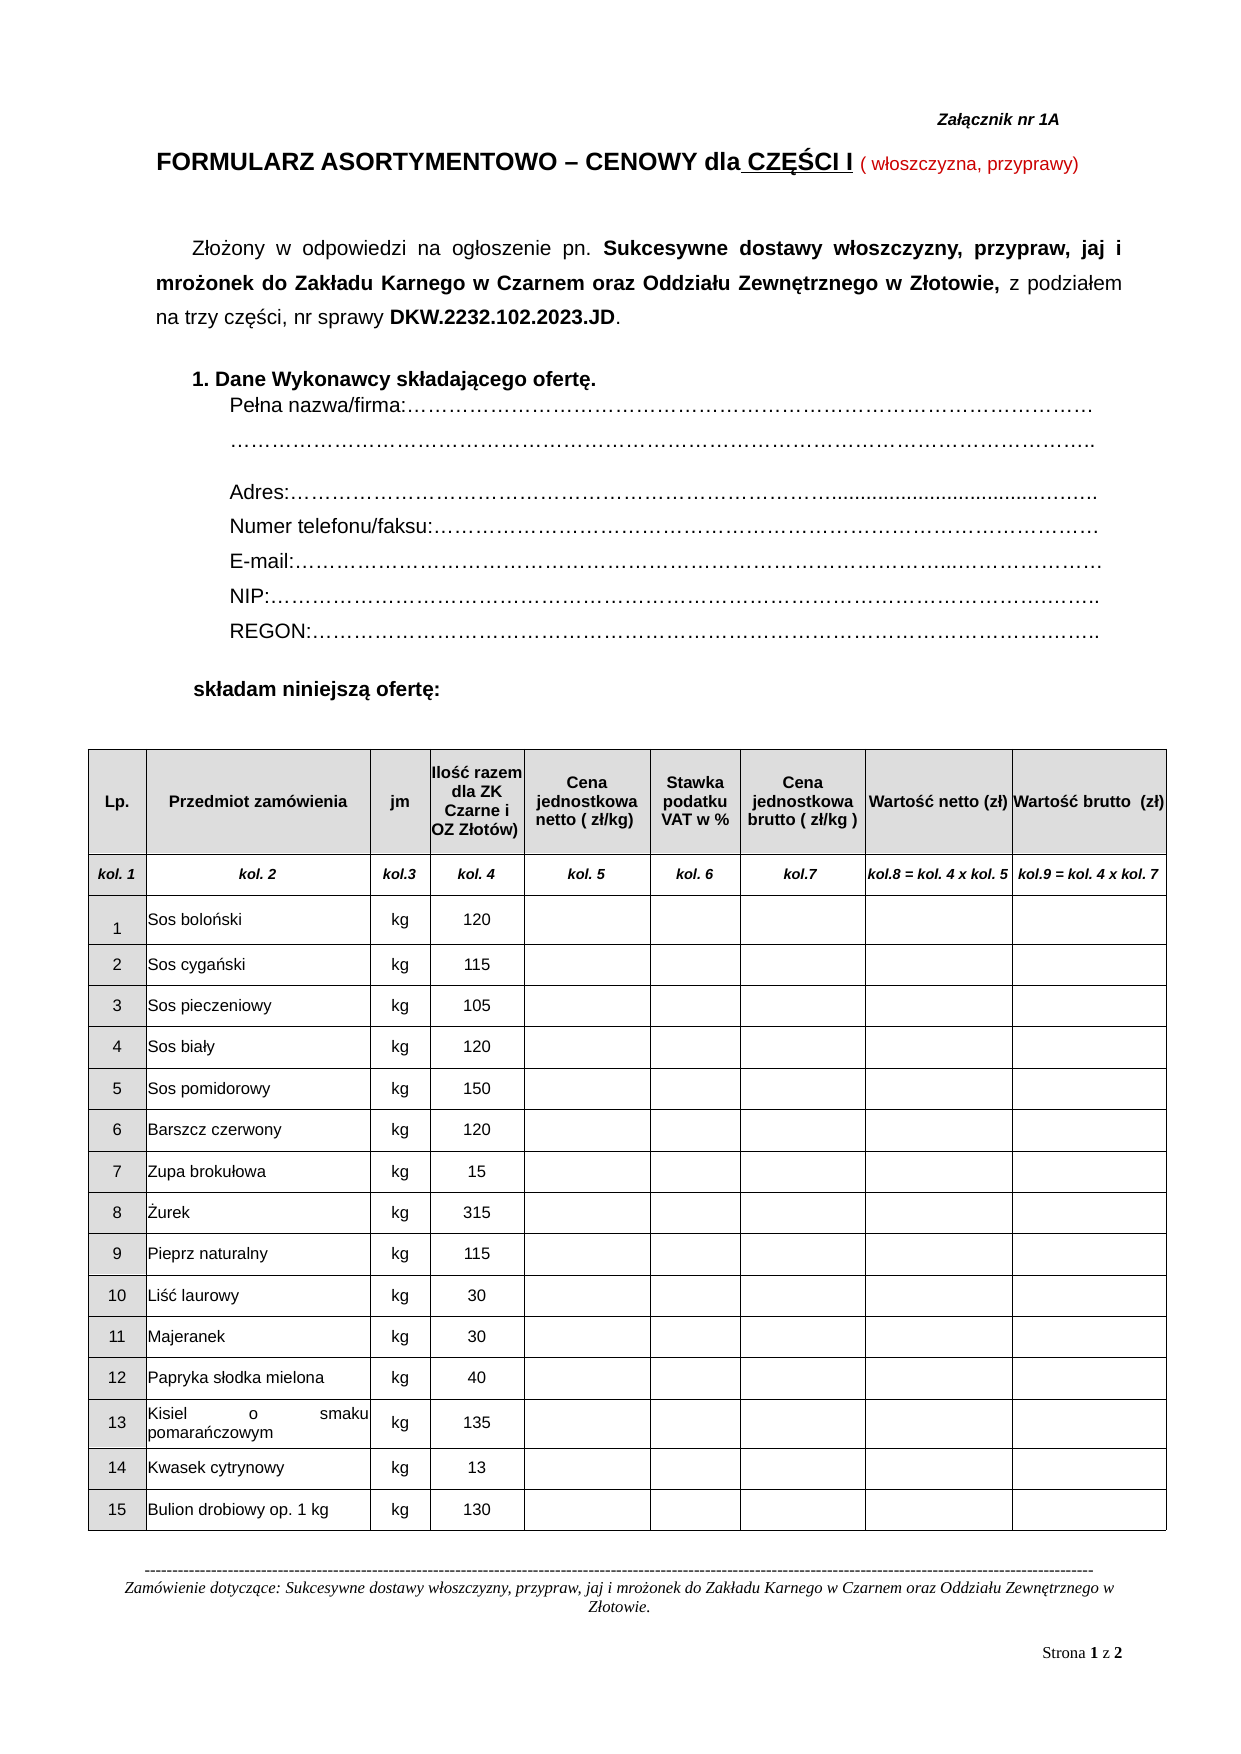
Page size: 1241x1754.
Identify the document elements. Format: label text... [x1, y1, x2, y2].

table_cell [525, 1110, 650, 1151]
table_cell kg [371, 896, 430, 944]
table_cell [651, 1276, 740, 1316]
table_cell [741, 1027, 865, 1068]
table_cell kg [371, 1110, 430, 1151]
list …………………………………………………………………………………………………………….. [229, 429, 1122, 452]
table_cell kg [371, 1276, 430, 1316]
table_cell [866, 1234, 1012, 1274]
table_cell kg [371, 1193, 430, 1233]
table_cell 120 [431, 1110, 524, 1151]
table_cell Sos biały [147, 1027, 370, 1068]
table_cell [525, 1152, 650, 1192]
table_header Ilość razem dla ZK Czarne i OZ Złotów) [431, 750, 524, 853]
table_cell Majeranek [147, 1317, 370, 1357]
table_cell [1013, 896, 1166, 944]
table_cell 13 [431, 1449, 524, 1489]
table_cell kg [371, 1069, 430, 1109]
table_cell Barszcz czerwony [147, 1110, 370, 1151]
table_cell [866, 1027, 1012, 1068]
table_cell [525, 1358, 650, 1399]
table_cell [1013, 1490, 1166, 1530]
table_cell 130 [431, 1490, 524, 1530]
table_cell [866, 945, 1012, 985]
table_cell [651, 1193, 740, 1233]
table_cell [741, 1193, 865, 1233]
table_cell [1013, 1400, 1166, 1447]
table_cell [525, 1069, 650, 1109]
table_cell [866, 1358, 1012, 1399]
table_cell [1013, 945, 1166, 985]
table_header Wartość netto (zł) [866, 750, 1012, 853]
table_cell [741, 1276, 865, 1316]
table_cell 12 [89, 1358, 146, 1399]
table_cell [741, 1110, 865, 1151]
table_cell [866, 1069, 1012, 1109]
table_cell kol. 4 [431, 855, 524, 895]
table_cell [866, 1276, 1012, 1316]
table_cell 6 [89, 1110, 146, 1151]
table_cell 4 [89, 1027, 146, 1068]
text Załącznik nr 1A [124, 111, 1177, 129]
table_cell 115 [431, 945, 524, 985]
table_cell [651, 1110, 740, 1151]
list Adres:……………………………………………………………………....................................….….. [192, 480, 1122, 503]
table_cell kg [371, 1449, 430, 1489]
table_cell [1013, 1152, 1166, 1192]
table_header Cena jednostkowa brutto ( zł/kg ) [741, 750, 865, 853]
table_cell [1013, 1193, 1166, 1233]
table_cell [525, 986, 650, 1026]
table_header Stawka podatku VAT w % [651, 750, 740, 853]
text Złożony w odpowiedzi na ogłoszenie pn. Sukcesywne dostawy włoszczyzny, przypraw, jaj i mrożonek do Zakładu Karnego w Czarnem oraz Oddziału Zewnętrznego w Złotowie, z podziałem na trzy części, nr sprawy DKW.2232.102.2023.JD. [156, 236, 1122, 329]
table_cell [651, 1317, 740, 1357]
table_cell Liść laurowy [147, 1276, 370, 1316]
table_cell 115 [431, 1234, 524, 1274]
table_cell Sos pieczeniowy [147, 986, 370, 1026]
table_cell [1013, 1069, 1166, 1109]
table_cell 30 [431, 1276, 524, 1316]
table_cell 30 [431, 1317, 524, 1357]
list Numer telefonu/faksu:…………………………………………………………………………………… [192, 515, 1122, 538]
table_cell [866, 1400, 1012, 1447]
table_cell [525, 1400, 650, 1447]
table_cell kg [371, 1027, 430, 1068]
table_cell 8 [89, 1193, 146, 1233]
table_cell 1 [89, 896, 146, 944]
table_cell 5 [89, 1069, 146, 1109]
table_cell [651, 1490, 740, 1530]
table_cell [741, 1490, 865, 1530]
table_cell 315 [431, 1193, 524, 1233]
table_cell 3 [89, 986, 146, 1026]
table_cell 135 [431, 1400, 524, 1447]
text FORMULARZ ASORTYMENTOWO – CENOWY dla CZĘŚCI I ( włoszczyzna, przyprawy) [118, 148, 1122, 176]
table_header jm [371, 750, 430, 853]
table_cell Kisiel o smaku pomarańczowym [147, 1400, 370, 1447]
table_cell [525, 945, 650, 985]
table_cell 10 [89, 1276, 146, 1316]
table_cell [741, 1234, 865, 1274]
table_cell [1013, 1449, 1166, 1489]
table_cell kol.7 [741, 855, 865, 895]
table_cell [525, 1193, 650, 1233]
table_cell 120 [431, 896, 524, 944]
table_cell [741, 1317, 865, 1357]
table_cell kg [371, 1234, 430, 1274]
table_header Lp. [89, 750, 146, 853]
table_cell Pieprz naturalny [147, 1234, 370, 1274]
table_cell [525, 896, 650, 944]
table_cell [866, 1449, 1012, 1489]
table_cell Kwasek cytrynowy [147, 1449, 370, 1489]
table_cell [866, 1490, 1012, 1530]
table_cell [741, 986, 865, 1026]
table_cell [741, 1152, 865, 1192]
table_cell 14 [89, 1449, 146, 1489]
table_cell kg [371, 1358, 430, 1399]
list składam niniejszą ofertę: [156, 677, 1122, 701]
table_cell 40 [431, 1358, 524, 1399]
table_cell 15 [89, 1490, 146, 1530]
table_cell [866, 1152, 1012, 1192]
table_cell Sos pomidorowy [147, 1069, 370, 1109]
table_cell [866, 1317, 1012, 1357]
table_cell 15 [431, 1152, 524, 1192]
table_cell Papryka słodka mielona [147, 1358, 370, 1399]
table_cell Sos boloński [147, 896, 370, 944]
table_cell [651, 986, 740, 1026]
table_cell [1013, 1276, 1166, 1316]
table_cell 2 [89, 945, 146, 985]
table_cell [651, 1234, 740, 1274]
table_cell [525, 1234, 650, 1274]
table_cell [651, 1400, 740, 1447]
table_cell [866, 1193, 1012, 1233]
table_cell 105 [431, 986, 524, 1026]
table_cell [1013, 1110, 1166, 1151]
table_cell kol. 2 [147, 855, 370, 895]
table_header Cena jednostkowa netto ( zł/kg) [525, 750, 650, 853]
table_cell [651, 1358, 740, 1399]
table_cell [525, 1490, 650, 1530]
list Pełna nazwa/firma:……………………………………………………………………………………… [192, 394, 1122, 417]
table_cell [651, 945, 740, 985]
table_cell [651, 1449, 740, 1489]
table_cell [741, 1358, 865, 1399]
table_cell [651, 896, 740, 944]
table_cell 9 [89, 1234, 146, 1274]
table_cell [1013, 986, 1166, 1026]
table_cell [651, 1069, 740, 1109]
table_cell [525, 1449, 650, 1489]
table_cell Żurek [147, 1193, 370, 1233]
table_cell kol. 6 [651, 855, 740, 895]
table_cell kol.8 = kol. 4 x kol. 5 [866, 855, 1012, 895]
table_cell [741, 945, 865, 985]
table_cell kg [371, 1490, 430, 1530]
table_cell Zupa brokułowa [147, 1152, 370, 1192]
table_cell [1013, 1027, 1166, 1068]
list NIP:………………………………………………………………………………………………….…….. [192, 585, 1122, 608]
table_cell [1013, 1358, 1166, 1399]
table_cell [651, 1152, 740, 1192]
table_cell 11 [89, 1317, 146, 1357]
table_cell [1013, 1234, 1166, 1274]
table_cell [525, 1027, 650, 1068]
table_cell [741, 1400, 865, 1447]
table_cell [866, 986, 1012, 1026]
table_cell Sos cygański [147, 945, 370, 985]
table_cell [866, 1110, 1012, 1151]
table_cell kol.3 [371, 855, 430, 895]
table_cell [741, 896, 865, 944]
table_cell [651, 1027, 740, 1068]
table_cell [741, 1069, 865, 1109]
text 1. Dane Wykonawcy składającego ofertę. [156, 367, 1122, 391]
table_cell 13 [89, 1400, 146, 1447]
list E-mail:…………………………………………………………………………………...………………… [192, 550, 1122, 573]
table_cell [525, 1317, 650, 1357]
table_cell kg [371, 1317, 430, 1357]
list REGON:…………………………………………………………………………………………….…….. [192, 619, 1122, 643]
table_cell [741, 1449, 865, 1489]
table_header Wartość brutto (zł) [1013, 750, 1166, 853]
table_cell Bulion drobiowy op. 1 kg [147, 1490, 370, 1530]
table_cell kg [371, 945, 430, 985]
table_cell 150 [431, 1069, 524, 1109]
table_cell kol. 5 [525, 855, 650, 895]
table_cell [1013, 1317, 1166, 1357]
table_cell 120 [431, 1027, 524, 1068]
table_header Przedmiot zamówienia [147, 750, 370, 853]
table_cell 7 [89, 1152, 146, 1192]
table_cell kol. 1 [89, 855, 146, 895]
table_cell kol.9 = kol. 4 x kol. 7 [1013, 855, 1166, 895]
table_cell kg [371, 1400, 430, 1447]
table_cell kg [371, 986, 430, 1026]
table_cell [866, 896, 1012, 944]
table_cell [525, 1276, 650, 1316]
table_cell kg [371, 1152, 430, 1192]
